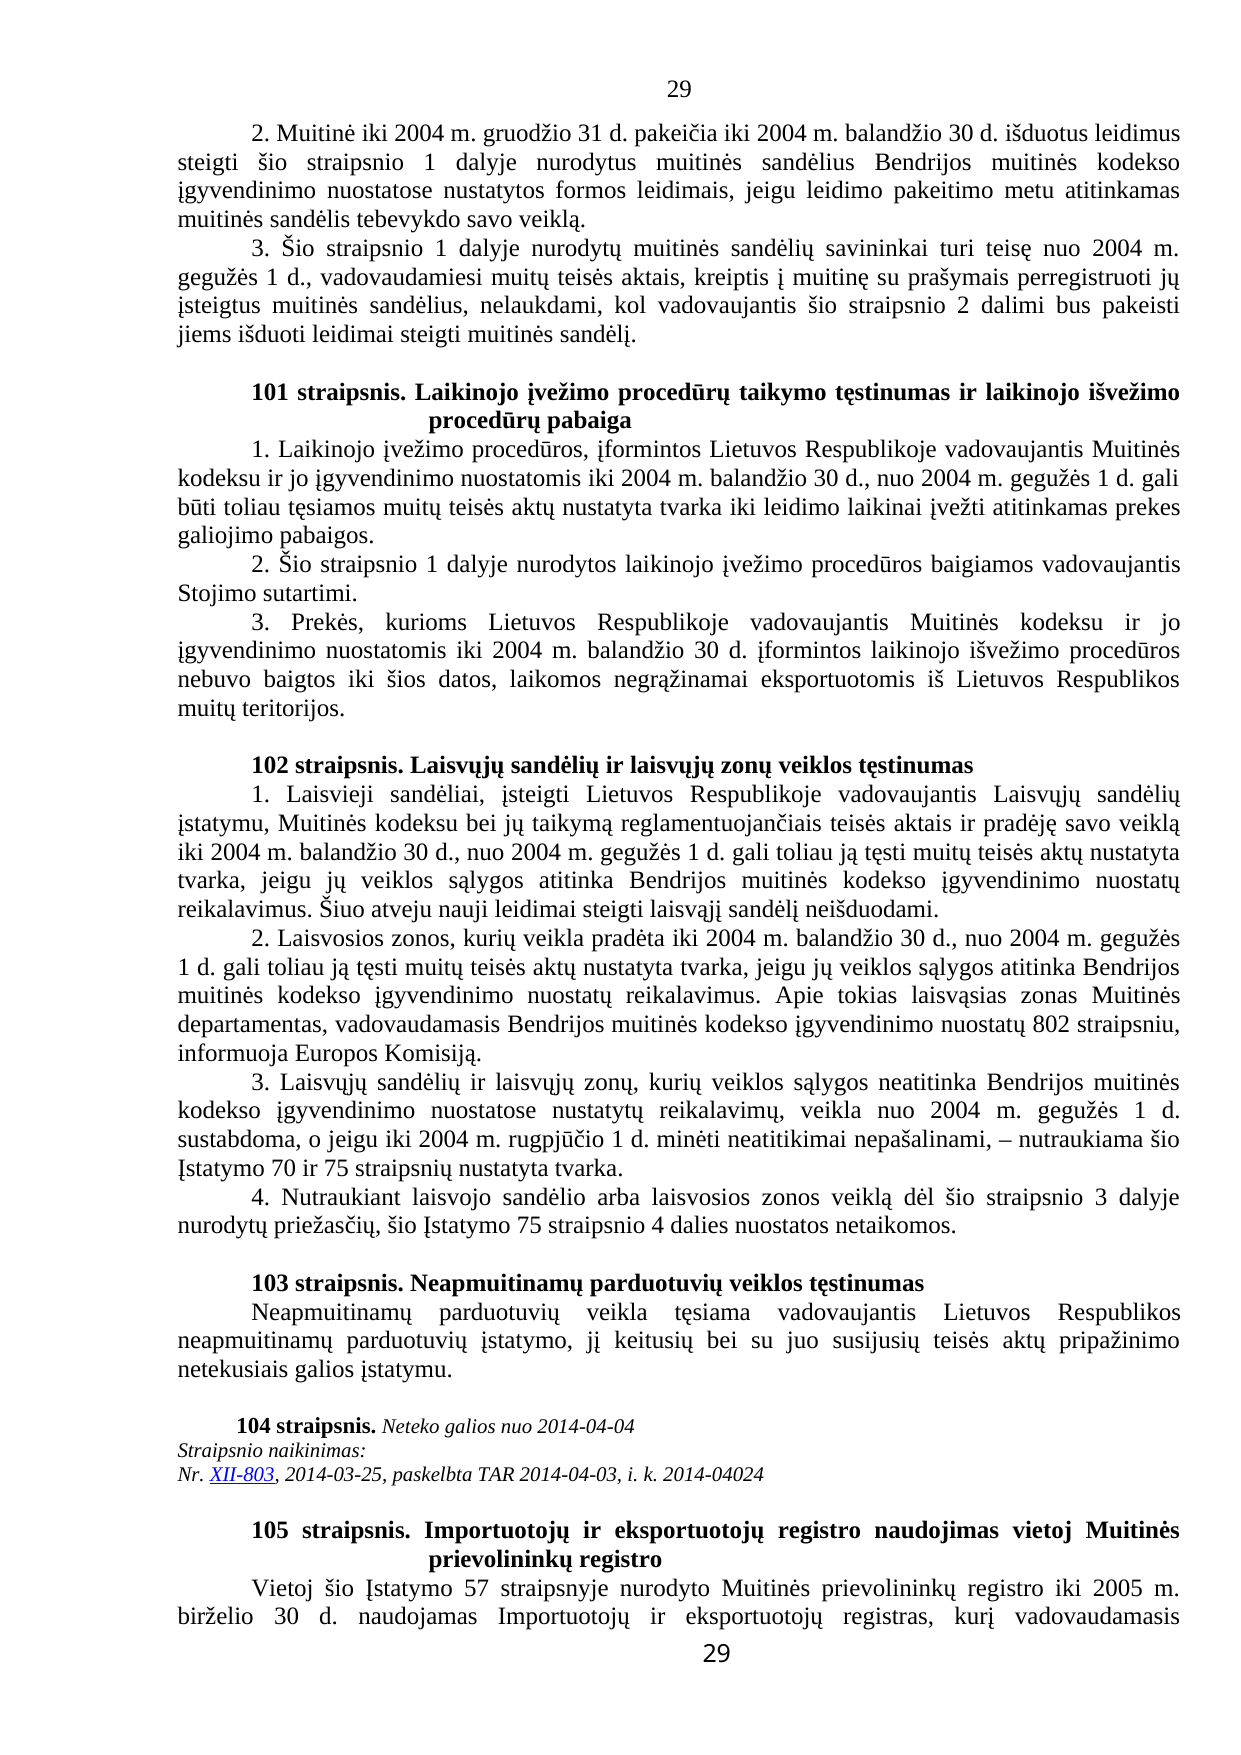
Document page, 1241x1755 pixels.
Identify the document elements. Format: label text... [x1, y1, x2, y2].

text 102 straipsnis. Laisvųjų sandėlių ir laisvųjų zonų veiklos tęstinumas [177, 751, 1181, 779]
text Nr. XII-803, 2014-03-25, paskelbta TAR 2014-04-03, i. k. 2014-04024 [177, 1462, 1181, 1486]
text 1. Laikinojo įvežimo procedūros, įformintos Lietuvos Respublikoje vadovaujantis Muitinės kodeksu ir jo įgyvendinimo nuostatomis iki 2004 m. balandžio 30 d., nuo 2004 m. gegužės 1 d. gali būti toliau tęsiamos muitų teisės aktų nustatyta tvarka iki leidimo laikinai įvežti atitinkamas prekes galiojimo pabaigos. [177, 434, 1181, 549]
text 3. Šio straipsnio 1 dalyje nurodytų muitinės sandėlių savininkai turi teisę nuo 2004 m. gegužės 1 d., vadovaudamiesi muitų teisės aktais, kreiptis į muitinę su prašymais perregistruoti jų įsteigtus muitinės sandėlius, nelaukdami, kol vadovaujantis šio straipsnio 2 dalimi bus pakeisti jiems išduoti leidimai steigti muitinės sandėlį. [177, 233, 1181, 348]
text 105 straipsnis. Importuotojų ir eksportuotojų registro naudojimas vietoj Muitinės prievolininkų registro [251, 1515, 1181, 1573]
text Straipsnio naikinimas: [177, 1438, 1181, 1462]
text Neapmuitinamų parduotuvių veikla tęsiama vadovaujantis Lietuvos Respublikos neapmuitinamų parduotuvių įstatymo, jį keitusių bei su juo susijusių teisės aktų pripažinimo netekusiais galios įstatymu. [177, 1297, 1181, 1383]
text 4. Nutraukiant laisvojo sandėlio arba laisvosios zonos veiklą dėl šio straipsnio 3 dalyje nurodytų priežasčių, šio Įstatymo 75 straipsnio 4 dalies nuostatos netaikomos. [177, 1182, 1181, 1239]
text 101 straipsnis. Laikinojo įvežimo procedūrų taikymo tęstinumas ir laikinojo išvežimo procedūrų pabaiga [251, 377, 1181, 434]
text 2. Šio straipsnio 1 dalyje nurodytos laikinojo įvežimo procedūros baigiamos vadovaujantis Stojimo sutartimi. [177, 549, 1181, 607]
text 2. Muitinė iki 2004 m. gruodžio 31 d. pakeičia iki 2004 m. balandžio 30 d. išduotus leidimus steigti šio straipsnio 1 dalyje nurodytus muitinės sandėlius Bendrijos muitinės kodekso įgyvendinimo nuostatose nustatytos formos leidimais, jeigu leidimo pakeitimo metu atitinkamas muitinės sandėlis tebevykdo savo veiklą. [177, 118, 1181, 233]
text 3. Prekės, kurioms Lietuvos Respublikoje vadovaujantis Muitinės kodeksu ir jo įgyvendinimo nuostatomis iki 2004 m. balandžio 30 d. įformintos laikinojo išvežimo procedūros nebuvo baigtos iki šios datos, laikomos negrąžinamai eksportuotomis iš Lietuvos Respublikos muitų teritorijos. [177, 607, 1181, 722]
text 104 straipsnis. Neteko galios nuo 2014-04-04 [177, 1412, 1181, 1438]
text 3. Laisvųjų sandėlių ir laisvųjų zonų, kurių veiklos sąlygos neatitinka Bendrijos muitinės kodekso įgyvendinimo nuostatose nustatytų reikalavimų, veikla nuo 2004 m. gegužės 1 d. sustabdoma, o jeigu iki 2004 m. rugpjūčio 1 d. minėti neatitikimai nepašalinami, – nutraukiama šio Įstatymo 70 ir 75 straipsnių nustatyta tvarka. [177, 1067, 1181, 1182]
text 2. Laisvosios zonos, kurių veikla pradėta iki 2004 m. balandžio 30 d., nuo 2004 m. gegužės 1 d. gali toliau ją tęsti muitų teisės aktų nustatyta tvarka, jeigu jų veiklos sąlygos atitinka Bendrijos muitinės kodekso įgyvendinimo nuostatų reikalavimus. Apie tokias laisvąsias zonas Muitinės departamentas, vadovaudamasis Bendrijos muitinės kodekso įgyvendinimo nuostatų 802 straipsniu, informuoja Europos Komisiją. [177, 923, 1181, 1067]
text 103 straipsnis. Neapmuitinamų parduotuvių veiklos tęstinumas [177, 1268, 1181, 1297]
text 1. Laisvieji sandėliai, įsteigti Lietuvos Respublikoje vadovaujantis Laisvųjų sandėlių įstatymu, Muitinės kodeksu bei jų taikymą reglamentuojančiais teisės aktais ir pradėję savo veiklą iki 2004 m. balandžio 30 d., nuo 2004 m. gegužės 1 d. gali toliau ją tęsti muitų teisės aktų nustatyta tvarka, jeigu jų veiklos sąlygos atitinka Bendrijos muitinės kodekso įgyvendinimo nuostatų reikalavimus. Šiuo atveju nauji leidimai steigti laisvąjį sandėlį neišduodami. [177, 779, 1181, 923]
text Vietoj šio Įstatymo 57 straipsnyje nurodyto Muitinės prievolininkų registro iki 2005 m. birželio 30 d. naudojamas Importuotojų ir eksportuotojų registras, kurį vadovaudamasis [177, 1573, 1181, 1630]
